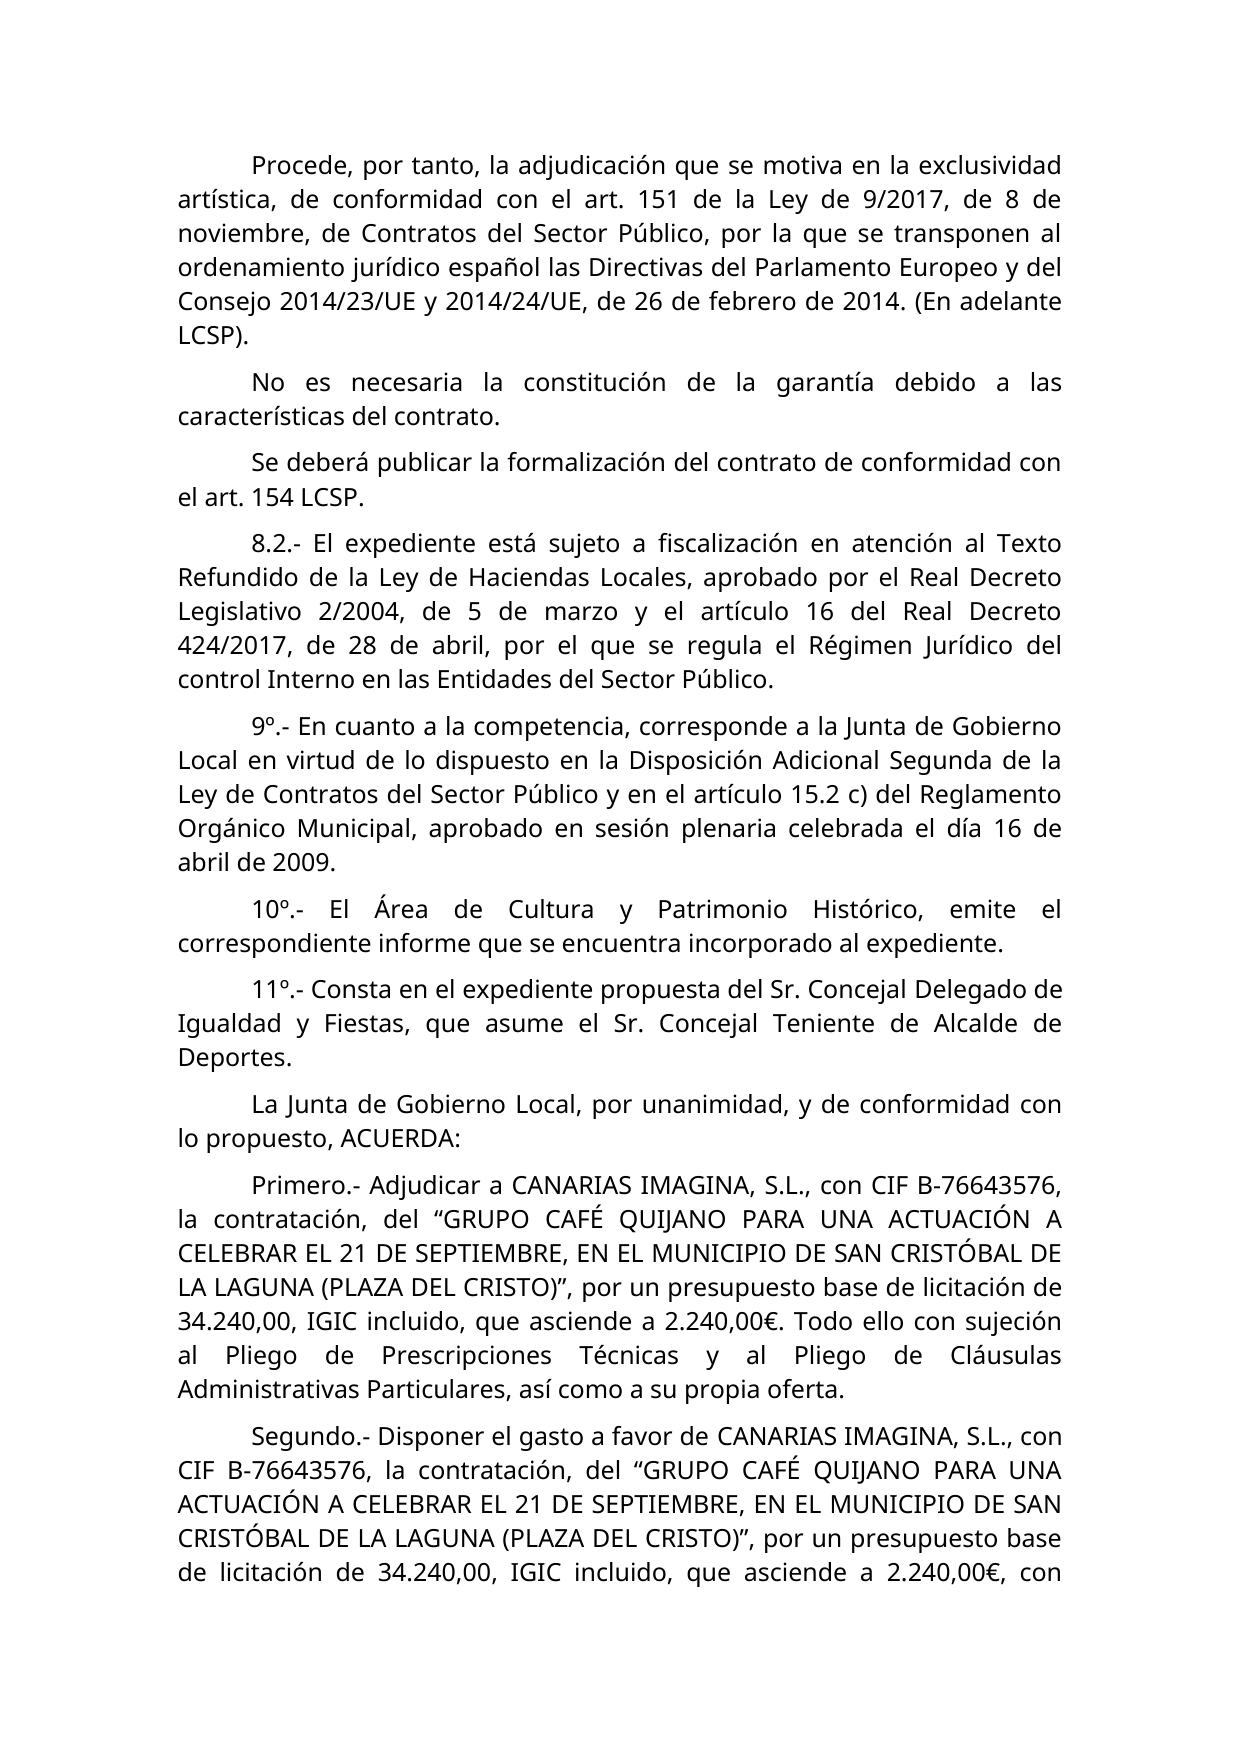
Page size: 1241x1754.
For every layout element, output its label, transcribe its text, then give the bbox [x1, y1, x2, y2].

text No es necesaria la constitución de la garantía debido a las características del contrato. [177, 364, 1063, 433]
text Se deberá publicar la formalización del contrato de conformidad con el art. 154 LCSP. [177, 445, 1063, 513]
text 11º.- Consta en el expediente propuesta del Sr. Concejal Delegado de Igualdad y Fiestas, que asume el Sr. Concejal Teniente de Alcalde de Deportes. [177, 972, 1063, 1074]
text Primero.- Adjudicar a CANARIAS IMAGINA, S.L., con CIF B-76643576, la contratación, del “GRUPO CAFÉ QUIJANO PARA UNA ACTUACIÓN A CELEBRAR EL 21 DE SEPTIEMBRE, EN EL MUNICIPIO DE SAN CRISTÓBAL DE LA LAGUNA (PLAZA DEL CRISTO)”, por un presupuesto base de licitación de 34.240,00, IGIC incluido, que asciende a 2.240,00€. Todo ello con sujeción al Pliego de Prescripciones Técnicas y al Pliego de Cláusulas Administrativas Particulares, así como a su propia oferta. [177, 1167, 1063, 1406]
text 9º.- En cuanto a la competencia, corresponde a la Junta de Gobierno Local en virtud de lo dispuesto en la Disposición Adicional Segunda de la Ley de Contratos del Sector Público y en el artículo 15.2 c) del Reglamento Orgánico Municipal, aprobado en sesión plenaria celebrada el día 16 de abril de 2009. [177, 708, 1063, 879]
text La Junta de Gobierno Local, por unanimidad, y de conformidad con lo propuesto, ACUERDA: [177, 1087, 1063, 1155]
text Procede, por tanto, la adjudicación que se motiva en la exclusividad artística, de conformidad con el art. 151 de la Ley de 9/2017, de 8 de noviembre, de Contratos del Sector Público, por la que se transponen al ordenamiento jurídico español las Directivas del Parlamento Europeo y del Consejo 2014/23/UE y 2014/24/UE, de 26 de febrero de 2014. (En adelante LCSP). [177, 148, 1063, 352]
text Segundo.- Disponer el gasto a favor de CANARIAS IMAGINA, S.L., con CIF B-76643576, la contratación, del “GRUPO CAFÉ QUIJANO PARA UNA ACTUACIÓN A CELEBRAR EL 21 DE SEPTIEMBRE, EN EL MUNICIPIO DE SAN CRISTÓBAL DE LA LAGUNA (PLAZA DEL CRISTO)”, por un presupuesto base de licitación de 34.240,00, IGIC incluido, que asciende a 2.240,00€, con [177, 1418, 1063, 1588]
text 10º.- El Área de Cultura y Patrimonio Histórico, emite el correspondiente informe que se encuentra incorporado al expediente. [177, 891, 1063, 959]
text 8.2.- El expediente está sujeto a fiscalización en atención al Texto Refundido de la Ley de Haciendas Locales, aprobado por el Real Decreto Legislativo 2/2004, de 5 de marzo y el artículo 16 del Real Decreto 424/2017, de 28 de abril, por el que se regula el Régimen Jurídico del control Interno en las Entidades del Sector Público. [177, 526, 1063, 696]
